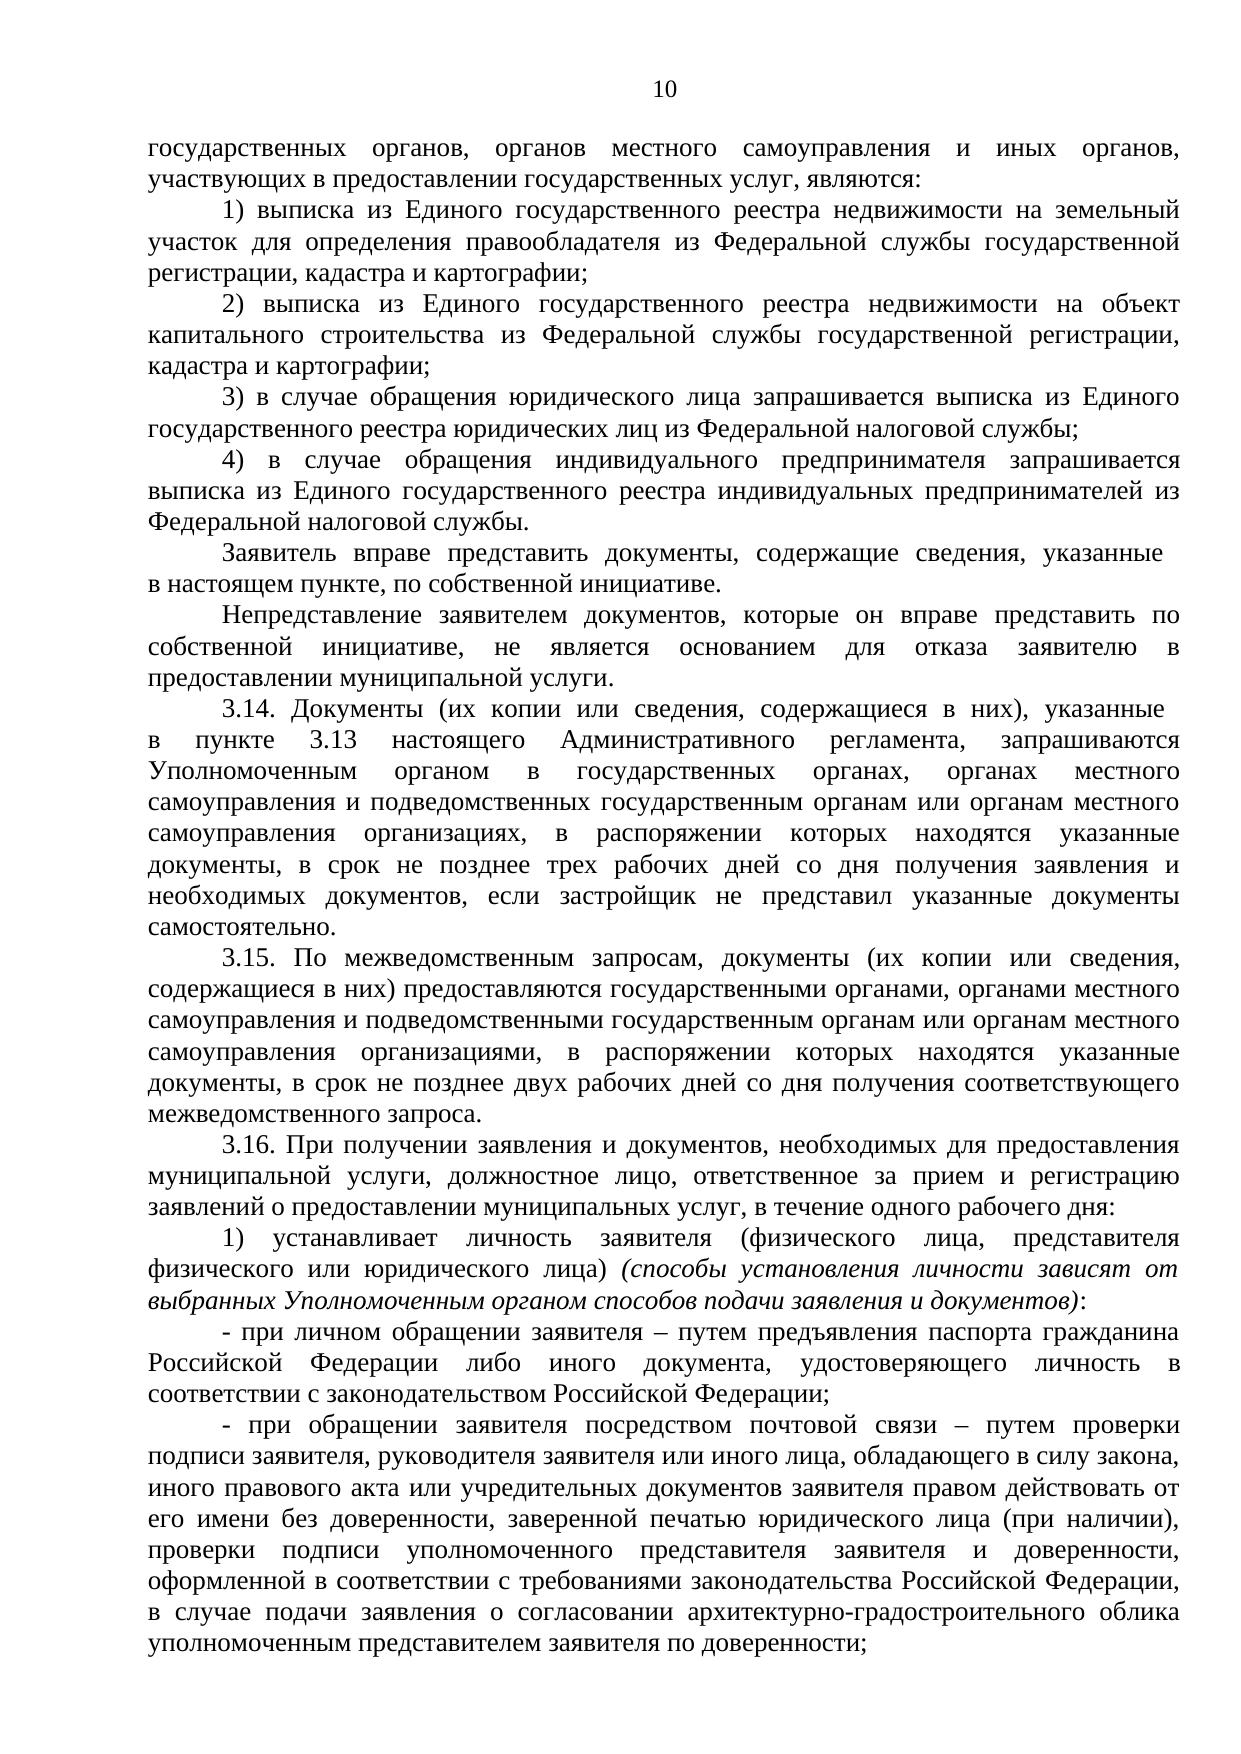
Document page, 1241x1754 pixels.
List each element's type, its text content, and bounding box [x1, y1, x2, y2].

text 3.14. Документы (их копии или сведения, содержащиеся в них), указанные в пункте 3.13 настоящего Административного регламента, запрашиваются Уполномоченным органом в государственных органах, органах местного самоуправления и подведомственных государственным органам или органам местного самоуправления организациях, в распоряжении которых находятся указанные документы, в срок не позднее трех рабочих дней со дня получения заявления и необходимых документов, если застройщик не представил указанные документы самостоятельно. [148, 692, 1181, 941]
text Заявитель вправе представить документы, содержащие сведения, указанные в настоящем пункте, по собственной инициативе. [148, 536, 1181, 598]
text 2) выписка из Единого государственного реестра недвижимости на объект капитального строительства из Федеральной службы государственной регистрации, кадастра и картографии; [148, 287, 1181, 381]
text государственных органов, органов местного самоуправления и иных органов, участвующих в предоставлении государственных услуг, являются: [148, 131, 1181, 194]
text 3.16. При получении заявления и документов, необходимых для предоставления муниципальной услуги, должностное лицо, ответственное за прием и регистрацию заявлений о предоставлении муниципальных услуг, в течение одного рабочего дня: [148, 1128, 1181, 1221]
text 3) в случае обращения юридического лица запрашивается выписка из Единого государственного реестра юридических лиц из Федеральной налоговой службы; [148, 381, 1181, 443]
text Непредставление заявителем документов, которые он вправе представить по собственной инициативе, не является основанием для отказа заявителю в предоставлении муниципальной услуги. [148, 598, 1181, 692]
text 1) устанавливает личность заявителя (физического лица, представителя физического или юридического лица) (способы установления личности зависят от выбранных Уполномоченным органом способов подачи заявления и документов): [148, 1221, 1181, 1315]
text - при личном обращении заявителя – путем предъявления паспорта гражданина Российской Федерации либо иного документа, удостоверяющего личность в соответствии с законодательством Российской Федерации; [148, 1315, 1181, 1408]
text - при обращении заявителя посредством почтовой связи – путем проверки подписи заявителя, руководителя заявителя или иного лица, обладающего в силу закона, иного правового акта или учредительных документов заявителя правом действовать от его имени без доверенности, заверенной печатью юридического лица (при наличии), проверки подписи уполномоченного представителя заявителя и доверенности, оформленной в соответствии с требованиями законодательства Российской Федерации, в случае подачи заявления о согласовании архитектурно-градостроительного облика уполномоченным представителем заявителя по доверенности; [148, 1408, 1181, 1657]
text 3.15. По межведомственным запросам, документы (их копии или сведения, содержащиеся в них) предоставляются государственными органами, органами местного самоуправления и подведомственными государственным органам или органам местного самоуправления организациями, в распоряжении которых находятся указанные документы, в срок не позднее двух рабочих дней со дня получения соответствующего межведомственного запроса. [148, 941, 1181, 1128]
text 4) в случае обращения индивидуального предпринимателя запрашивается выписка из Единого государственного реестра индивидуальных предпринимателей из Федеральной налоговой службы. [148, 443, 1181, 536]
text 1) выписка из Единого государственного реестра недвижимости на земельный участок для определения правообладателя из Федеральной службы государственной регистрации, кадастра и картографии; [148, 194, 1181, 287]
